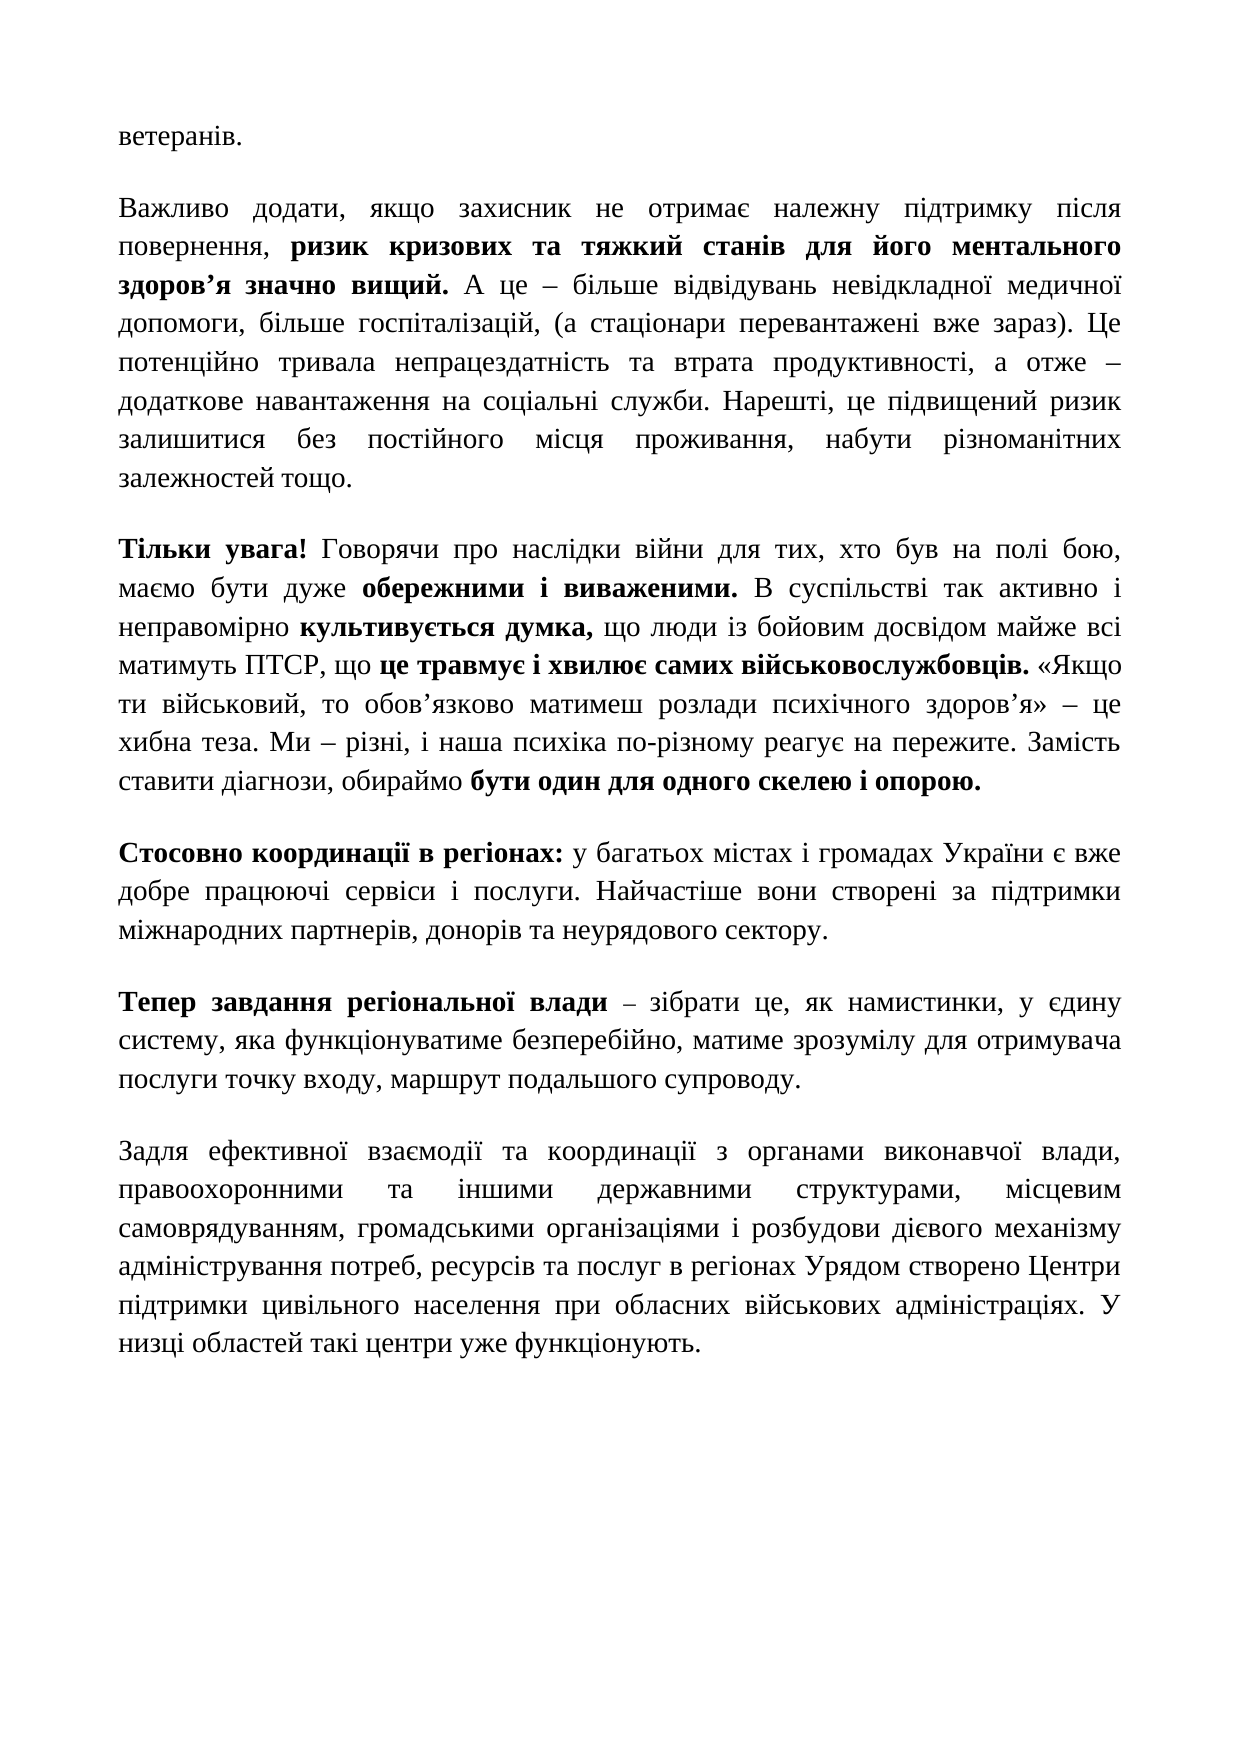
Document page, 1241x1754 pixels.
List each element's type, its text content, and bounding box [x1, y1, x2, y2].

text Важливо додати, якщо захисник не отримає належну підтримку після повернення, ризик кризових та тяжкий станів для його ментального здоровʼя значно вищий. А це – більше відвідувань невідкладної медичної допомоги, більше госпіталізацій, (а стаціонари перевантажені вже зараз). Це потенційно тривала непрацездатність та втрата продуктивності, а отже – додаткове навантаження на соціальні служби. Нарешті, це підвищений ризик залишитися без постійного місця проживання, набути різноманітних залежностей тощо. [118, 190, 1122, 493]
text ветеранів. [118, 118, 1122, 152]
text Стосовно координації в регіонах: у багатьох містах і громадах України є вже добре працюючі сервіси і послуги. Найчастіше вони створені за підтримки міжнародних партнерів, донорів та неурядового сектору. [118, 835, 1122, 945]
text Тільки увага! Говорячи про наслідки війни для тих, хто був на полі бою, маємо бути дуже обережними і виваженими. В суспільстві так активно і неправомірно культивується думка, що люди із бойовим досвідом майже всі матимуть ПТСР, що це травмує і хвилює самих військовослужбовців. «Якщо ти військовий, то обов’язково матимеш розлади психічного здоров’я» – це хибна теза. Ми – різні, і наша психіка по-різному реагує на пережите. Замість ставити діагнози, обираймо бути один для одного скелею і опорою. [118, 532, 1122, 796]
text Тепер завдання регіональної влади – зібрати це, як намистинки, у єдину систему, яка функціонуватиме безперебійно, матиме зрозумілу для отримувача послуги точку входу, маршрут подальшого супроводу. [118, 984, 1122, 1094]
text Задля ефективної взаємодії та координації з органами виконавчої влади, правоохоронними та іншими державними структурами, місцевим самоврядуванням, громадськими організаціями і розбудови дієвого механізму адміністрування потреб, ресурсів та послуг в регіонах Урядом створено Центри підтримки цивільного населення при обласних військових адміністраціях. У низці областей такі центри уже функціонують. [118, 1133, 1122, 1359]
